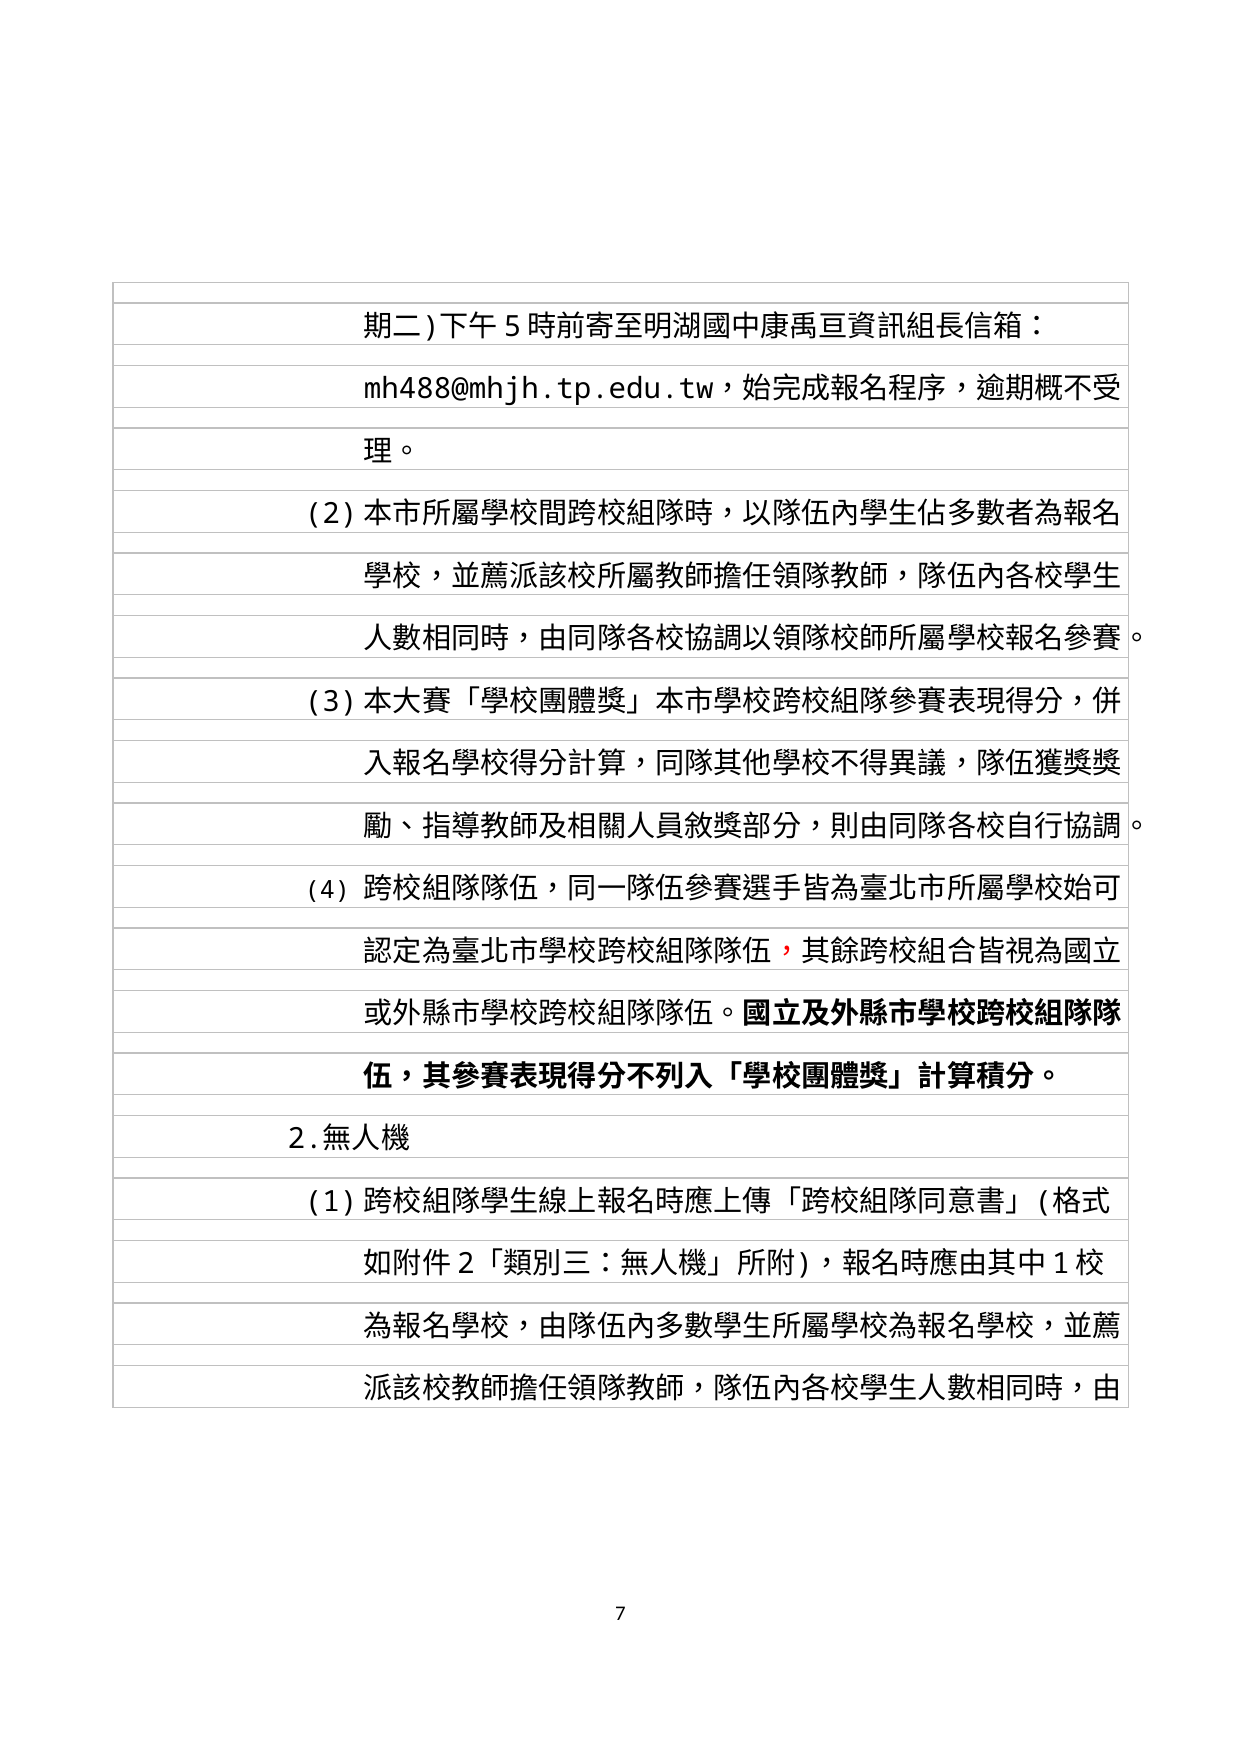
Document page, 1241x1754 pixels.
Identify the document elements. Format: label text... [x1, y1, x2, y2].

list 本市所屬學校間跨校組隊時，以隊伍內學生佔多數者為報名學校，並薦派該校所屬教師擔任領隊教師，隊伍內各校學生人數相同時，由同隊各校協調以領隊校師所屬學校報名參賽。 [304, 595, 1128, 615]
list [304, 1220, 1128, 1240]
list 本大賽「學校團體獎」本市學校跨校組隊參賽表現得分，併入報名學校得分計算，同隊其他學校不得異議，隊伍獲獎獎勵、指導教師及相關人員敘獎部分，則由同隊各校自行協調。 [304, 783, 1128, 802]
list 或外縣市學校跨校組隊隊伍。國立及外縣市學校跨校組隊隊 [304, 991, 1128, 1032]
list 本大賽「學校團體獎」本市學校跨校組隊參賽表現得分，併入報名學校得分計算，同隊其他學校不得異議，隊伍獲獎獎勵、指導教師及相關人員敘獎部分，則由同隊各校自行協調。 [304, 679, 1128, 719]
list [304, 845, 1128, 865]
list 派該校教師擔任領隊教師，隊伍內各校學生人數相同時，由 [304, 1366, 1128, 1407]
list 跨校組隊學生線上報名時應上傳「跨校組隊同意書」(格式 [304, 1179, 1128, 1219]
list 報名時應由其中1校為報名學校，由該校薦派所屬教師擔任領隊教師，並於報名時將「跨校組隊同意書」(格式如附件2「類別二：格鬥機器人」所附)，於109年2月18日(星期二)下午5時前寄至明湖國中康禹亘資訊組長信箱：mh488@mhjh.tp.edu.tw，始完成報名程序，逾期概不受理。 [304, 304, 1128, 344]
list 報名時應由其中1校為報名學校，由該校薦派所屬教師擔任領隊教師，並於報名時將「跨校組隊同意書」(格式如附件2「類別二：格鬥機器人」所附)，於109年2月18日(星期二)下午5時前寄至明湖國中康禹亘資訊組長信箱：mh488@mhjh.tp.edu.tw，始完成報名程序，逾期概不受理。 [304, 345, 1128, 365]
list 本市所屬學校間跨校組隊時，以隊伍內學生佔多數者為報名學校，並薦派該校所屬教師擔任領隊教師，隊伍內各校學生人數相同時，由同隊各校協調以領隊校師所屬學校報名參賽。 [304, 554, 1128, 594]
list [304, 1158, 1128, 1177]
text [287, 1095, 1128, 1115]
list 為報名學校，由隊伍內多數學生所屬學校為報名學校，並薦 [304, 1304, 1128, 1344]
list 本市所屬學校間跨校組隊時，以隊伍內學生佔多數者為報名學校，並薦派該校所屬教師擔任領隊教師，隊伍內各校學生人數相同時，由同隊各校協調以領隊校師所屬學校報名參賽。 [304, 616, 1128, 657]
list 認定為臺北市學校跨校組隊隊伍，其餘跨校組合皆視為國立 [304, 929, 1128, 969]
list [304, 1283, 1128, 1302]
list 本市所屬學校間跨校組隊時，以隊伍內學生佔多數者為報名學校，並薦派該校所屬教師擔任領隊教師，隊伍內各校學生人數相同時，由同隊各校協調以領隊校師所屬學校報名參賽。 [304, 470, 1128, 490]
list 報名時應由其中1校為報名學校，由該校薦派所屬教師擔任領隊教師，並於報名時將「跨校組隊同意書」(格式如附件2「類別二：格鬥機器人」所附)，於109年2月18日(星期二)下午5時前寄至明湖國中康禹亘資訊組長信箱：mh488@mhjh.tp.edu.tw，始完成報名程序，逾期概不受理。 [304, 429, 1128, 469]
list 報名時應由其中1校為報名學校，由該校薦派所屬教師擔任領隊教師，並於報名時將「跨校組隊同意書」(格式如附件2「類別二：格鬥機器人」所附)，於109年2月18日(星期二)下午5時前寄至明湖國中康禹亘資訊組長信箱：mh488@mhjh.tp.edu.tw，始完成報名程序，逾期概不受理。 [304, 408, 1128, 427]
list [304, 1033, 1128, 1052]
list 本大賽「學校團體獎」本市學校跨校組隊參賽表現得分，併入報名學校得分計算，同隊其他學校不得異議，隊伍獲獎獎勵、指導教師及相關人員敘獎部分，則由同隊各校自行協調。 [304, 658, 1128, 677]
list 報名時應由其中1校為報名學校，由該校薦派所屬教師擔任領隊教師，並於報名時將「跨校組隊同意書」(格式如附件2「類別二：格鬥機器人」所附)，於109年2月18日(星期二)下午5時前寄至明湖國中康禹亘資訊組長信箱：mh488@mhjh.tp.edu.tw，始完成報名程序，逾期概不受理。 [304, 366, 1128, 407]
list 跨校組隊隊伍，同一隊伍參賽選手皆為臺北市所屬學校始可 [304, 866, 1128, 907]
list [304, 908, 1128, 927]
list 報名時應由其中1校為報名學校，由該校薦派所屬教師擔任領隊教師，並於報名時將「跨校組隊同意書」(格式如附件2「類別二：格鬥機器人」所附)，於109年2月18日(星期二)下午5時前寄至明湖國中康禹亘資訊組長信箱：mh488@mhjh.tp.edu.tw，始完成報名程序，逾期概不受理。 [304, 283, 1128, 302]
list [304, 970, 1128, 990]
list 本市所屬學校間跨校組隊時，以隊伍內學生佔多數者為報名學校，並薦派該校所屬教師擔任領隊教師，隊伍內各校學生人數相同時，由同隊各校協調以領隊校師所屬學校報名參賽。 [304, 491, 1128, 532]
list 本大賽「學校團體獎」本市學校跨校組隊參賽表現得分，併入報名學校得分計算，同隊其他學校不得異議，隊伍獲獎獎勵、指導教師及相關人員敘獎部分，則由同隊各校自行協調。 [304, 720, 1128, 740]
list 伍，其參賽表現得分不列入「學校團體獎」計算積分。 [304, 1054, 1128, 1094]
list 本大賽「學校團體獎」本市學校跨校組隊參賽表現得分，併入報名學校得分計算，同隊其他學校不得異議，隊伍獲獎獎勵、指導教師及相關人員敘獎部分，則由同隊各校自行協調。 [304, 804, 1128, 844]
text 2.無人機 [287, 1116, 1128, 1157]
list 如附件2「類別三：無人機」所附)，報名時應由其中1校 [304, 1241, 1128, 1282]
list [304, 1345, 1128, 1365]
list 本市所屬學校間跨校組隊時，以隊伍內學生佔多數者為報名學校，並薦派該校所屬教師擔任領隊教師，隊伍內各校學生人數相同時，由同隊各校協調以領隊校師所屬學校報名參賽。 [304, 533, 1128, 552]
list 本大賽「學校團體獎」本市學校跨校組隊參賽表現得分，併入報名學校得分計算，同隊其他學校不得異議，隊伍獲獎獎勵、指導教師及相關人員敘獎部分，則由同隊各校自行協調。 [304, 741, 1128, 782]
